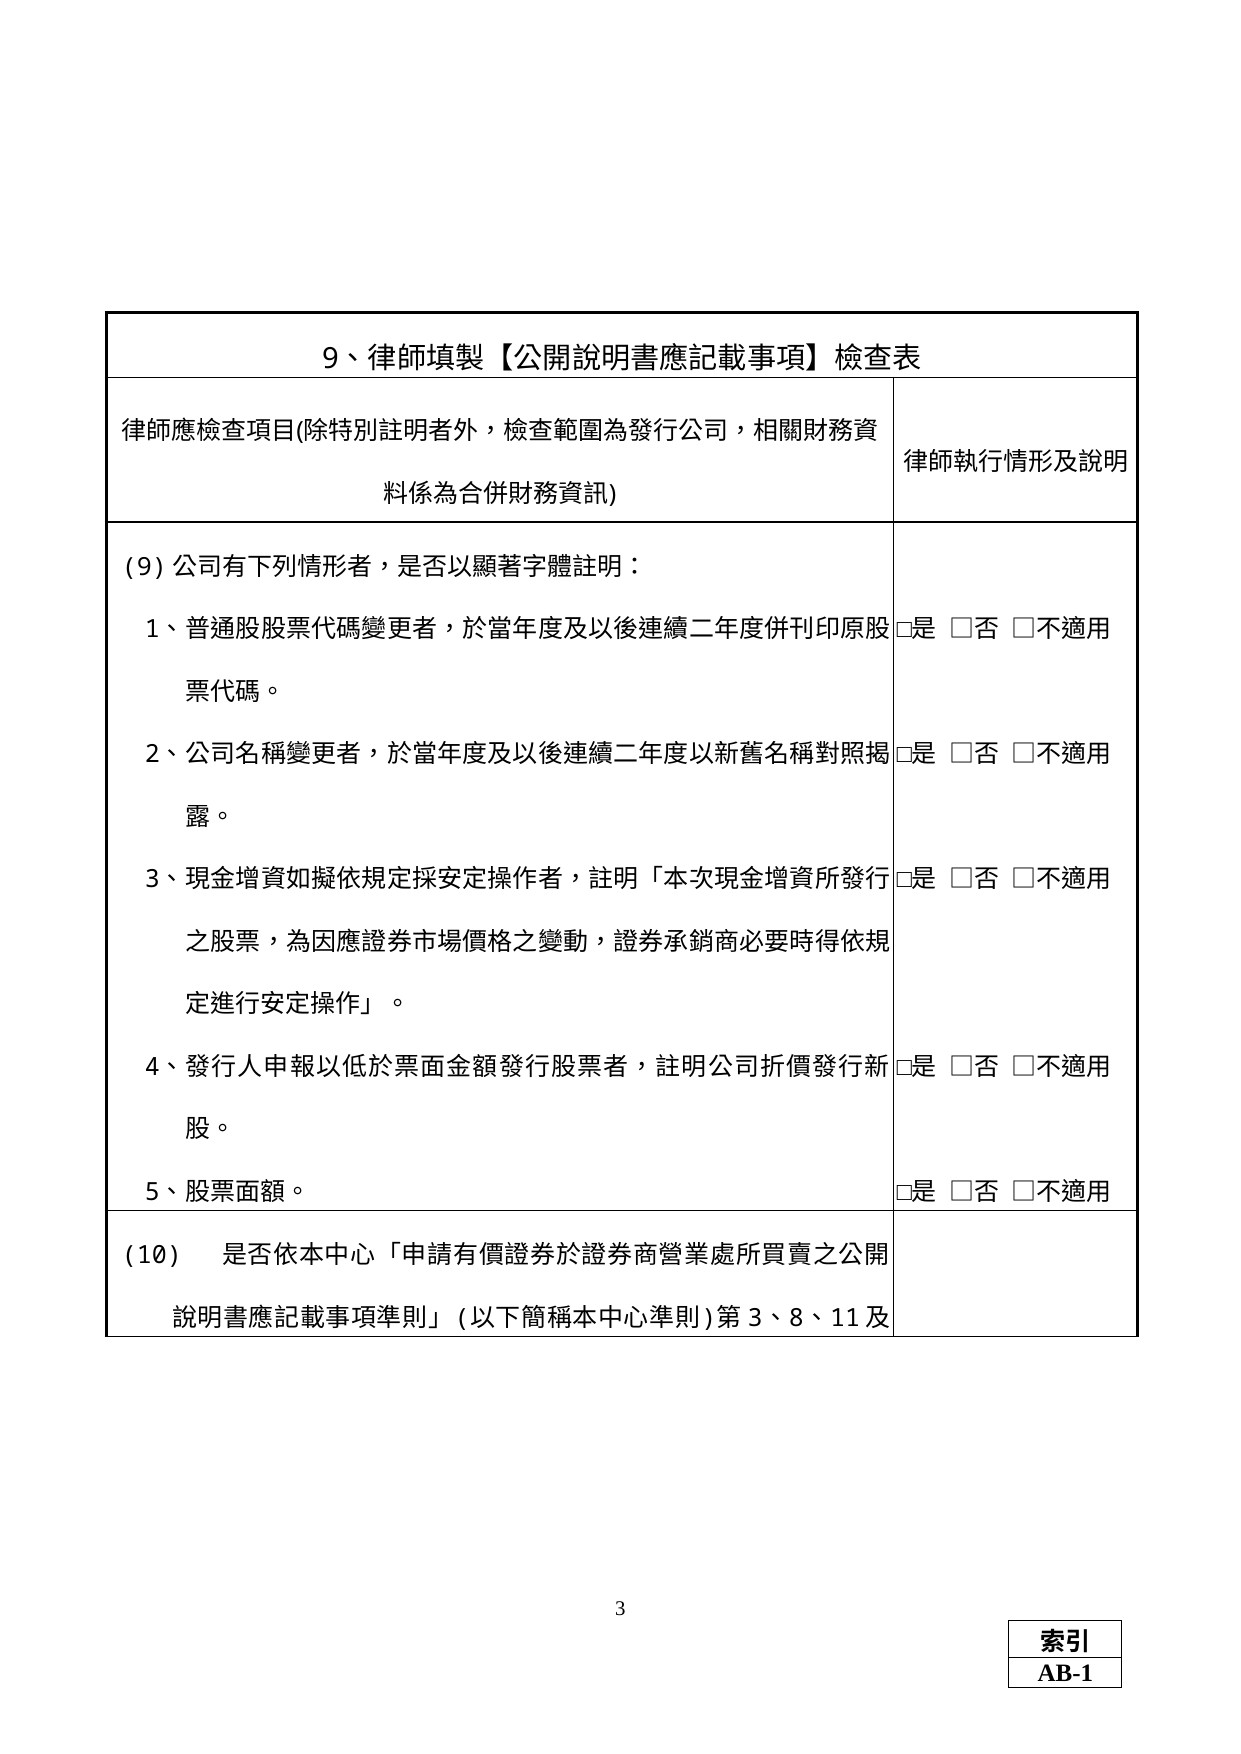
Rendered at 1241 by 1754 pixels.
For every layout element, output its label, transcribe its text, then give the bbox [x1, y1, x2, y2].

table_header 9、律師填製【公開說明書應記載事項】檢查表 [108, 314, 1136, 377]
table_cell [894, 1211, 1136, 1336]
table_cell 是否依本中心「申請有價證券於證券商營業處所買賣之公開說明書應記載事項準則」(以下簡稱本中心準則)第3、8、11及 [108, 1211, 893, 1336]
table_cell 律師應檢查項目(除特別註明者外，檢查範圍為發行公司，相關財務資料係為合併財務資訊) [108, 378, 893, 521]
table_cell 公司有下列情形者，是否以顯著字體註明： 普通股股票代碼變更者，於當年度及以後連續二年度併刊印原股票代碼。 公司名稱變更者，於當年度及以後連續二年度以新舊名稱對照揭露。 現金增資如擬依規定採安定操作者，註明「本次現金增資所發行之股票，為因應證券市場價格之變動，證券承銷商必要時得依規定進行安定操作」。 發行人申報以低於票面金額發行股票者，註明公司折價發行新股。 股票面額。 [108, 523, 893, 1210]
table_cell □是 □否 □不適用 □是 □否 □不適用 □是 □否 □不適用 □是 □否 □不適用 □是 □否 □不適用 [894, 523, 1136, 1210]
table_cell 律師執行情形及說明 [894, 378, 1136, 521]
